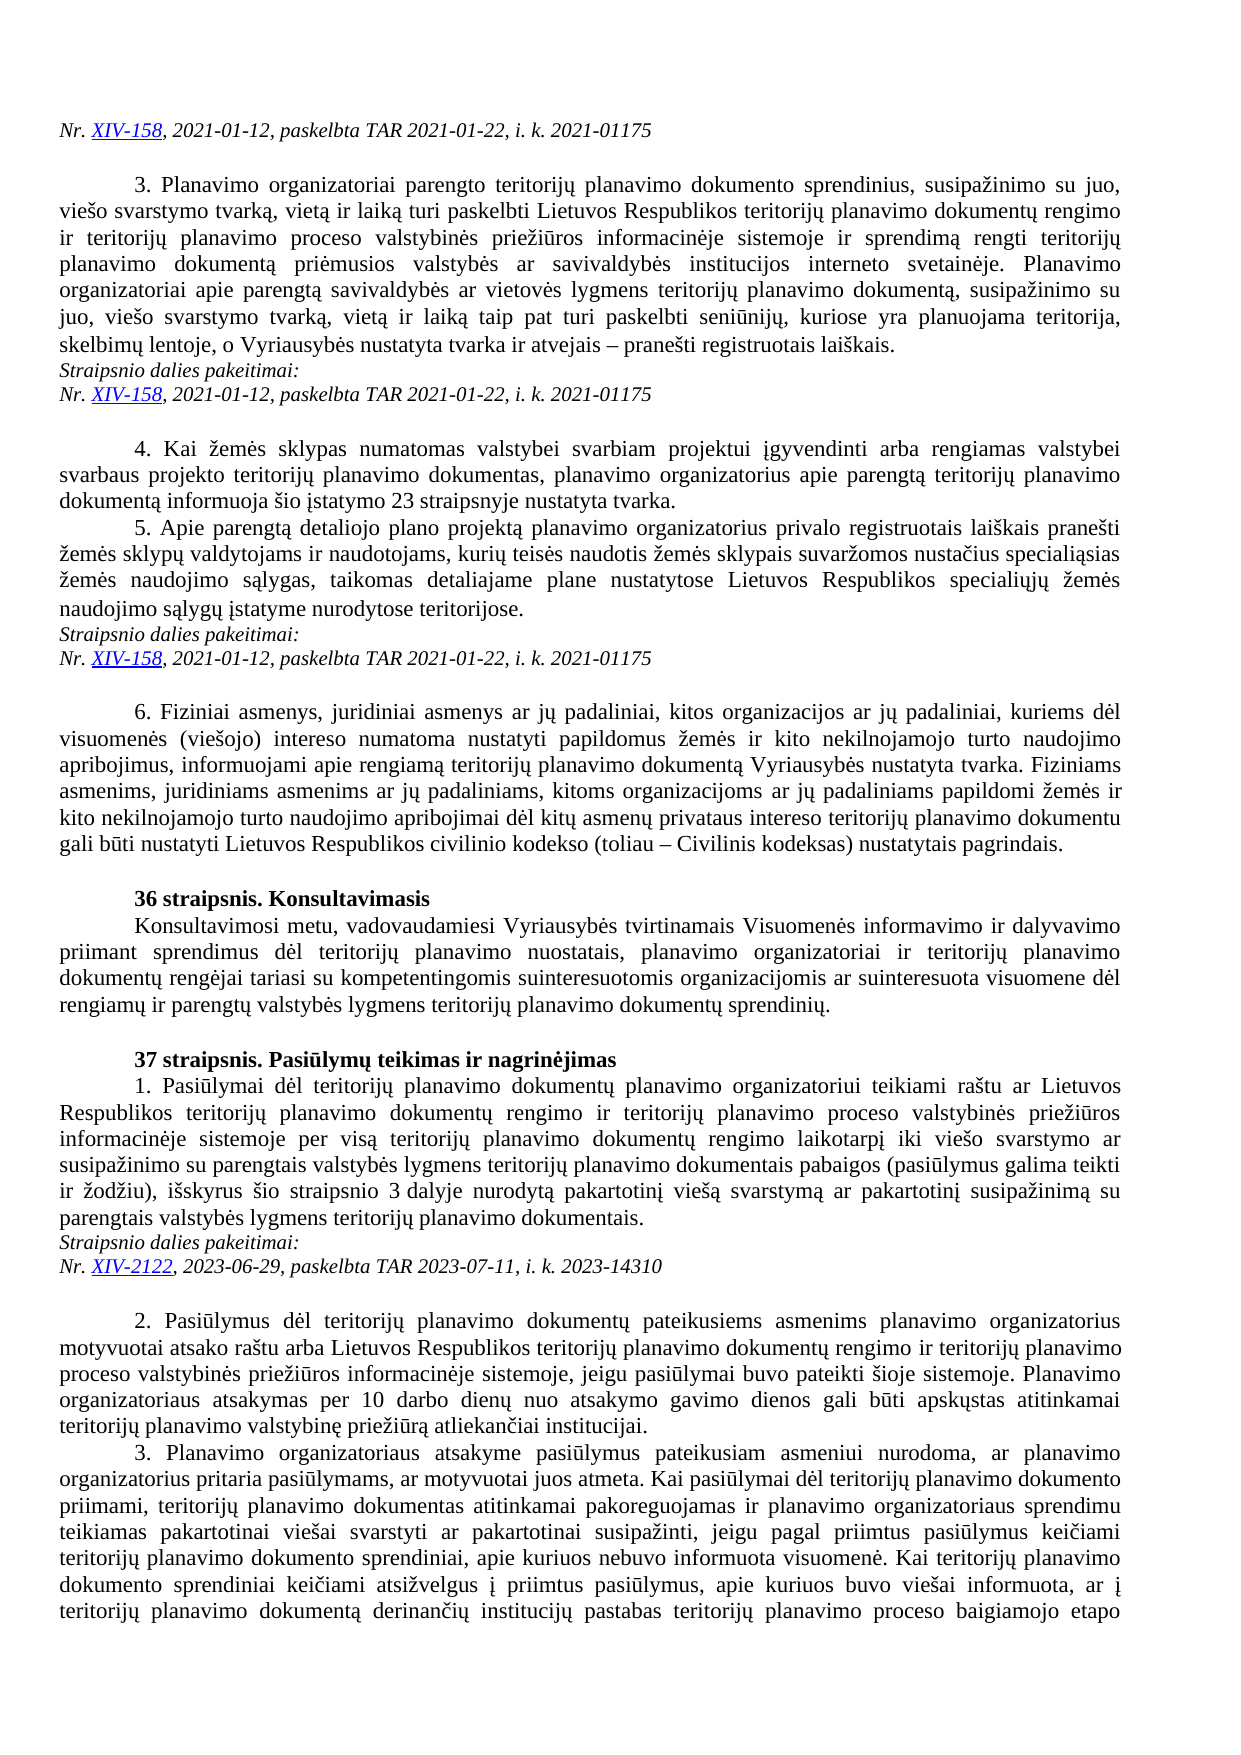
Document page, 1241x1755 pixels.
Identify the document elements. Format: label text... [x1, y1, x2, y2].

text Nr. XIV-2122, 2023-06-29, paskelbta TAR 2023-07-11, i. k. 2023-14310 [59, 1254, 1122, 1278]
text 1. Pasiūlymai dėl teritorijų planavimo dokumentų planavimo organizatoriui teikiami raštu ar Lietuvos Respublikos teritorijų planavimo dokumentų rengimo ir teritorijų planavimo proceso valstybinės priežiūros informacinėje sistemoje per visą teritorijų planavimo dokumentų rengimo laikotarpį iki viešo svarstymo ar susipažinimo su parengtais valstybės lygmens teritorijų planavimo dokumentais pabaigos (pasiūlymus galima teikti ir žodžiu), išskyrus šio straipsnio 3 dalyje nurodytą pakartotinį viešą svarstymą ar pakartotinį susipažinimą su parengtais valstybės lygmens teritorijų planavimo dokumentais. [59, 1072, 1122, 1230]
text 2. Pasiūlymus dėl teritorijų planavimo dokumentų pateikusiems asmenims planavimo organizatorius motyvuotai atsako raštu arba Lietuvos Respublikos teritorijų planavimo dokumentų rengimo ir teritorijų planavimo proceso valstybinės priežiūros informacinėje sistemoje, jeigu pasiūlymai buvo pateikti šioje sistemoje. Planavimo organizatoriaus atsakymas per 10 darbo dienų nuo atsakymo gavimo dienos gali būti apskųstas atitinkamai teritorijų planavimo valstybinę priežiūrą atliekančiai institucijai. [59, 1307, 1122, 1439]
text Nr. XIV-158, 2021-01-12, paskelbta TAR 2021-01-22, i. k. 2021-01175 [59, 382, 1122, 406]
text 36 straipsnis. Konsultavimasis [59, 885, 1122, 912]
text Straipsnio dalies pakeitimai: [59, 358, 1122, 382]
text Konsultavimosi metu, vadovaudamiesi Vyriausybės tvirtinamais Visuomenės informavimo ir dalyvavimo priimant sprendimus dėl teritorijų planavimo nuostatais, planavimo organizatoriai ir teritorijų planavimo dokumentų rengėjai tariasi su kompetentingomis suinteresuotomis organizacijomis ar suinteresuota visuomene dėl rengiamų ir parengtų valstybės lygmens teritorijų planavimo dokumentų sprendinių. [59, 912, 1122, 1017]
text 37 straipsnis. Pasiūlymų teikimas ir nagrinėjimas [59, 1046, 1122, 1072]
text Straipsnio dalies pakeitimai: [59, 622, 1122, 646]
text 3. Planavimo organizatoriaus atsakyme pasiūlymus pateikusiam asmeniui nurodoma, ar planavimo organizatorius pritaria pasiūlymams, ar motyvuotai juos atmeta. Kai pasiūlymai dėl teritorijų planavimo dokumento priimami, teritorijų planavimo dokumentas atitinkamai pakoreguojamas ir planavimo organizatoriaus sprendimu teikiamas pakartotinai viešai svarstyti ar pakartotinai susipažinti, jeigu pagal priimtus pasiūlymus keičiami teritorijų planavimo dokumento sprendiniai, apie kuriuos nebuvo informuota visuomenė. Kai teritorijų planavimo dokumento sprendiniai keičiami atsižvelgus į priimtus pasiūlymus, apie kuriuos buvo viešai informuota, ar į teritorijų planavimo dokumentą derinančių institucijų pastabas teritorijų planavimo proceso baigiamojo etapo [59, 1439, 1122, 1623]
text 6. Fiziniai asmenys, juridiniai asmenys ar jų padaliniai, kitos organizacijos ar jų padaliniai, kuriems dėl visuomenės (viešojo) intereso numatoma nustatyti papildomus žemės ir kito nekilnojamojo turto naudojimo apribojimus, informuojami apie rengiamą teritorijų planavimo dokumentą Vyriausybės nustatyta tvarka. Fiziniams asmenims, juridiniams asmenims ar jų padaliniams, kitoms organizacijoms ar jų padaliniams papildomi žemės ir kito nekilnojamojo turto naudojimo apribojimai dėl kitų asmenų privataus intereso teritorijų planavimo dokumentu gali būti nustatyti Lietuvos Respublikos civilinio kodekso (toliau – Civilinis kodeksas) nustatytais pagrindais. [59, 698, 1122, 857]
text Nr. XIV-158, 2021-01-12, paskelbta TAR 2021-01-22, i. k. 2021-01175 [59, 118, 1122, 142]
text Straipsnio dalies pakeitimai: [59, 1230, 1122, 1254]
text 5. Apie parengtą detaliojo plano projektą planavimo organizatorius privalo registruotais laiškais pranešti žemės sklypų valdytojams ir naudotojams, kurių teisės naudotis žemės sklypais suvaržomos nustačius specialiąsias žemės naudojimo sąlygas, taikomas detaliajame plane nustatytose Lietuvos Respublikos specialiųjų žemės naudojimo sąlygų įstatyme nurodytose teritorijose. [59, 514, 1122, 622]
text 4. Kai žemės sklypas numatomas valstybei svarbiam projektui įgyvendinti arba rengiamas valstybei svarbaus projekto teritorijų planavimo dokumentas, planavimo organizatorius apie parengtą teritorijų planavimo dokumentą informuoja šio įstatymo 23 straipsnyje nustatyta tvarka. [59, 435, 1122, 514]
text 3. Planavimo organizatoriai parengto teritorijų planavimo dokumento sprendinius, susipažinimo su juo, viešo svarstymo tvarką, vietą ir laiką turi paskelbti Lietuvos Respublikos teritorijų planavimo dokumentų rengimo ir teritorijų planavimo proceso valstybinės priežiūros informacinėje sistemoje ir sprendimą rengti teritorijų planavimo dokumentą priėmusios valstybės ar savivaldybės institucijos interneto svetainėje. Planavimo organizatoriai apie parengtą savivaldybės ar vietovės lygmens teritorijų planavimo dokumentą, susipažinimo su juo, viešo svarstymo tvarką, vietą ir laiką taip pat turi paskelbti seniūnijų, kuriose yra planuojama teritorija, skelbimų lentoje, o Vyriausybės nustatyta tvarka ir atvejais – pranešti registruotais laiškais. [59, 171, 1122, 358]
text Nr. XIV-158, 2021-01-12, paskelbta TAR 2021-01-22, i. k. 2021-01175 [59, 646, 1122, 670]
